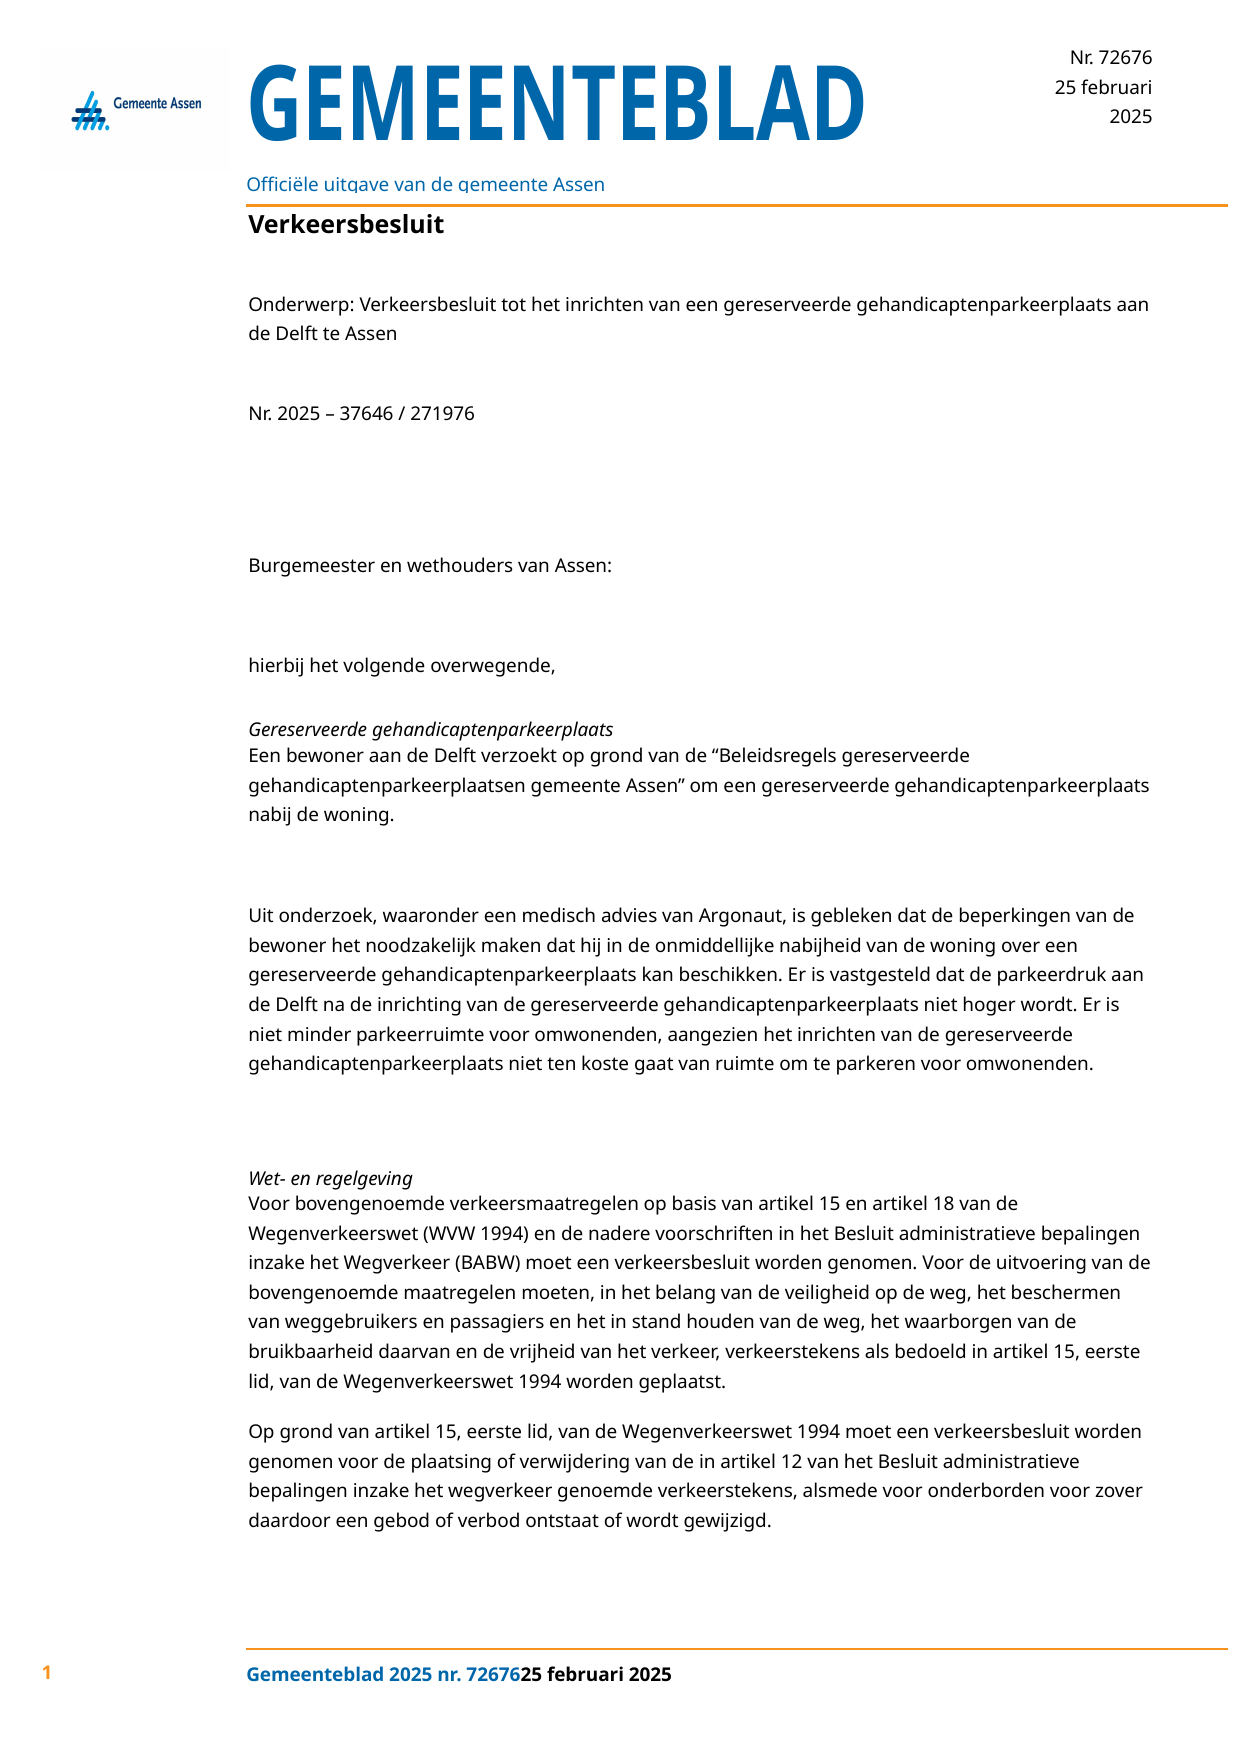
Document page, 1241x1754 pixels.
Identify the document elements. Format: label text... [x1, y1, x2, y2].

text Voor bovengenoemde verkeersmaatregelen op basis van artikel 15 en artikel 18 van de Wegenverkeerswet (WVW 1994) en de nadere voorschriften in het Besluit administratieve bepalingen inzake het Wegverkeer (BABW) moet een verkeersbesluit worden genomen. Voor de uitvoering van de bovengenoemde maatregelen moeten, in het belang van de veiligheid op de weg, het beschermen van weggebruikers en passagiers en het in stand houden van de weg, het waarborgen van de bruikbaarheid daarvan en de vrijheid van het verkeer, verkeerstekens als bedoeld in artikel 15, eerste lid, van de Wegenverkeerswet 1994 worden geplaatst. [248, 1190, 1152, 1394]
text Op grond van artikel 15, eerste lid, van de Wegenverkeerswet 1994 moet een verkeersbesluit worden genomen voor de plaatsing of verwijdering van de in artikel 12 van het Besluit administratieve bepalingen inzake het wegverkeer genoemde verkeerstekens, alsmede voor onderborden voor zover daardoor een gebod of verbod ontstaat of wordt gewijzigd. [248, 1418, 1152, 1533]
text Uit onderzoek, waaronder een medisch advies van Argonaut, is gebleken dat de beperkingen van de bewoner het noodzakelijk maken dat hij in de onmiddellijke nabijheid van de woning over een gereserveerde gehandicaptenparkeerplaats kan beschikken. Er is vastgesteld dat de parkeerdruk aan de Delft na de inrichting van de gereserveerde gehandicaptenparkeerplaats niet hoger wordt. Er is niet minder parkeerruimte voor omwonenden, aangezien het inrichten van de gereserveerde gehandicaptenparkeerplaats niet ten koste gaat van ruimte om te parkeren voor omwonenden. [248, 902, 1152, 1076]
text Een bewoner aan de Delft verzoekt op grond van de “Beleidsregels gereserveerde gehandicaptenparkeerplaatsen gemeente Assen” om een gereserveerde gehandicaptenparkeerplaats nabij de woning. [248, 742, 1152, 827]
text Nr. 2025 – 37646 / 271976 [248, 401, 1152, 426]
text Onderwerp: Verkeersbesluit tot het inrichten van een gereserveerde gehandicaptenparkeerplaats aan de Delft te Assen [248, 291, 1152, 346]
text Burgemeester en wethouders van Assen: [248, 552, 1152, 578]
text Gereserveerde gehandicaptenparkeerplaats [248, 717, 1152, 742]
text Verkeersbesluit [248, 207, 1152, 241]
text Wet- en regelgeving [248, 1165, 1152, 1190]
text hierbij het volgende overwegende, [248, 653, 1152, 678]
picture [41, 47, 231, 172]
